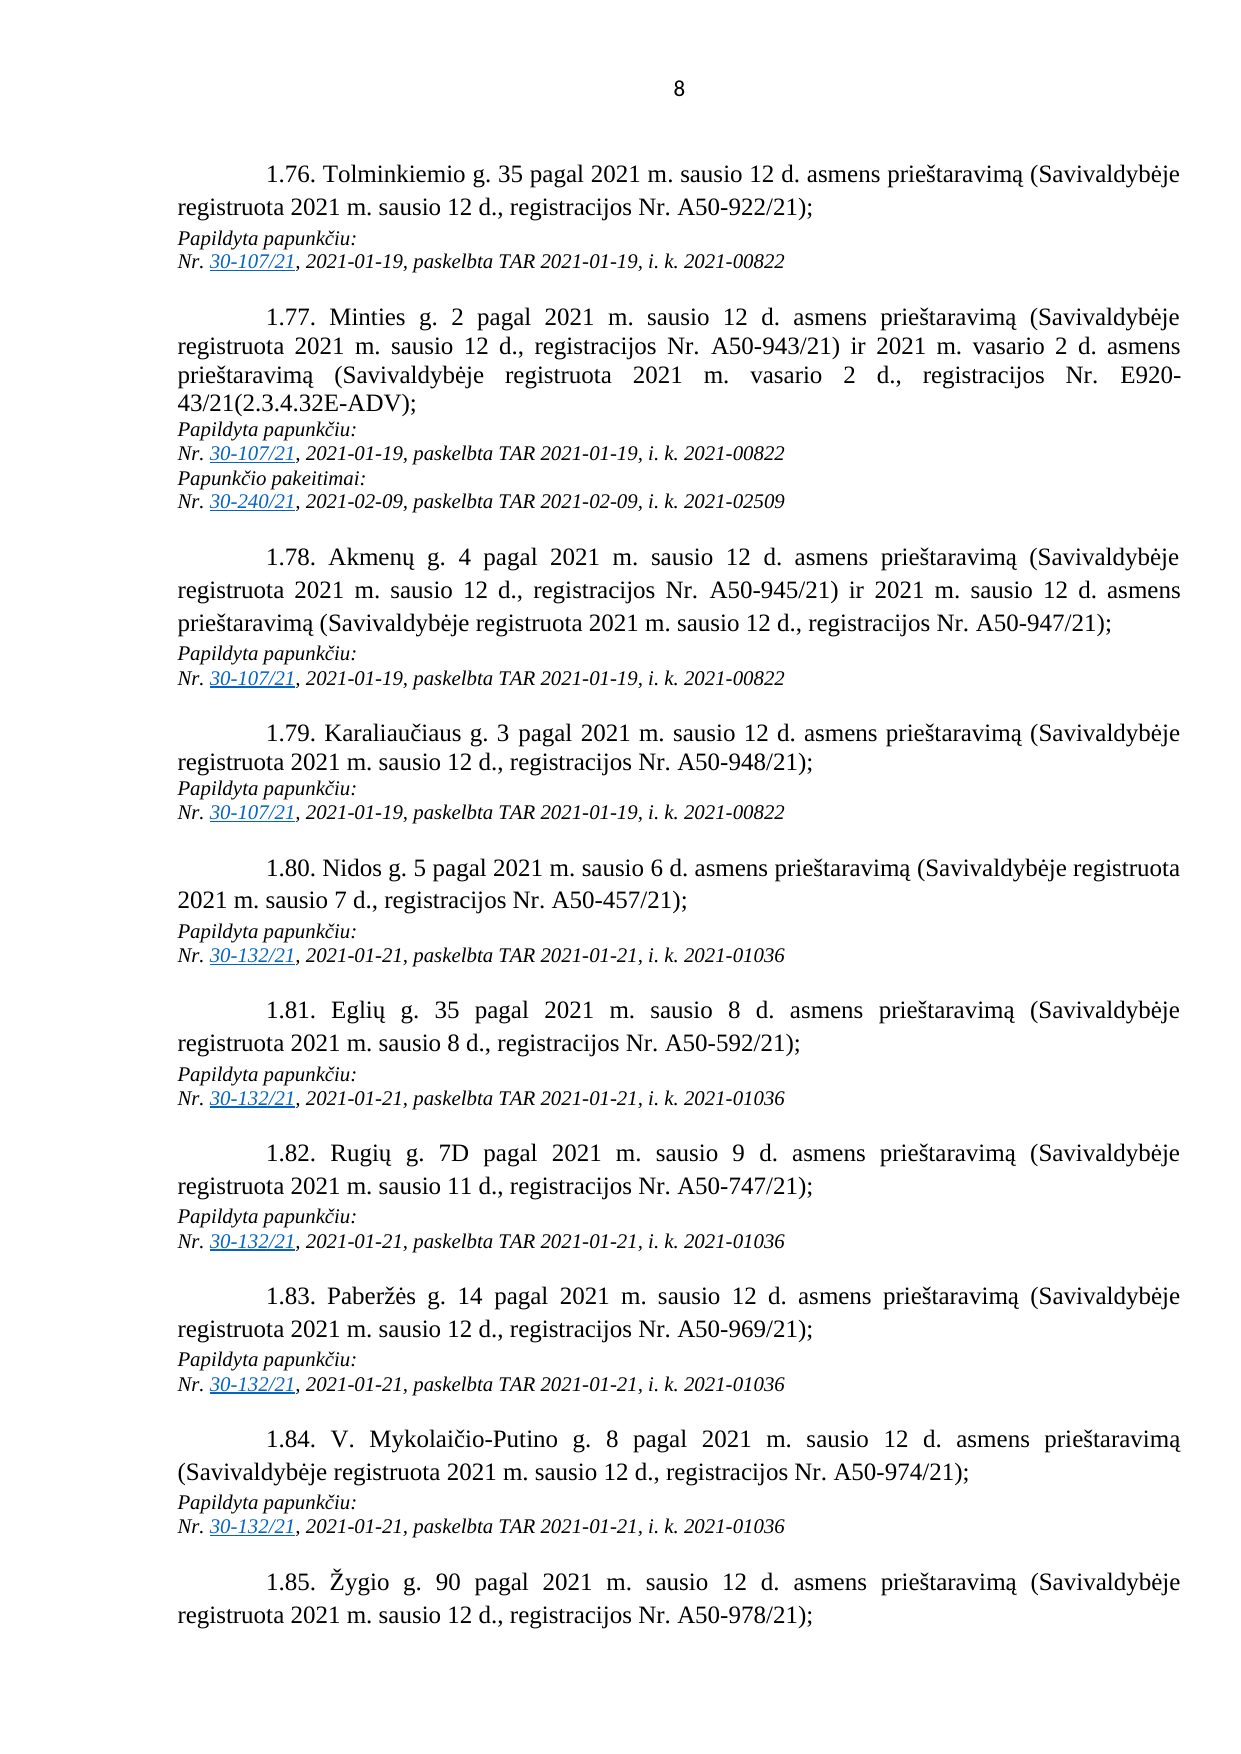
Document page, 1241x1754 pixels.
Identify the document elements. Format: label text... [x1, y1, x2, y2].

text Nr. 30-107/21, 2021-01-19, paskelbta TAR 2021-01-19, i. k. 2021-00822 [177, 800, 1181, 824]
text Nr. 30-132/21, 2021-01-21, paskelbta TAR 2021-01-21, i. k. 2021-01036 [177, 1086, 1181, 1110]
text Nr. 30-107/21, 2021-01-19, paskelbta TAR 2021-01-19, i. k. 2021-00822 [177, 249, 1181, 273]
text Papildyta papunkčiu: [177, 1204, 1181, 1228]
text Papildyta papunkčiu: [177, 225, 1181, 249]
text Papildyta papunkčiu: [177, 1490, 1181, 1514]
text Papildyta papunkčiu: [177, 417, 1181, 441]
text 1.82. Rugių g. 7D pagal 2021 m. sausio 9 d. asmens prieštaravimą (Savivaldybėje registruota 2021 m. sausio 11 d., registracijos Nr. A50-747/21); [177, 1138, 1181, 1200]
text 1.77. Minties g. 2 pagal 2021 m. sausio 12 d. asmens prieštaravimą (Savivaldybėje registruota 2021 m. sausio 12 d., registracijos Nr. A50-943/21) ir 2021 m. vasario 2 d. asmens prieštaravimą (Savivaldybėje registruota 2021 m. vasario 2 d., registracijos Nr. E920-43/21(2.3.4.32E-ADV); [177, 302, 1181, 417]
text 1.85. Žygio g. 90 pagal 2021 m. sausio 12 d. asmens prieštaravimą (Savivaldybėje registruota 2021 m. sausio 12 d., registracijos Nr. A50-978/21); [177, 1567, 1181, 1629]
text Nr. 30-107/21, 2021-01-19, paskelbta TAR 2021-01-19, i. k. 2021-00822 [177, 665, 1181, 689]
text Papildyta papunkčiu: [177, 1062, 1181, 1086]
text Nr. 30-132/21, 2021-01-21, paskelbta TAR 2021-01-21, i. k. 2021-01036 [177, 1228, 1181, 1253]
text 1.76. Tolminkiemio g. 35 pagal 2021 m. sausio 12 d. asmens prieštaravimą (Savivaldybėje registruota 2021 m. sausio 12 d., registracijos Nr. A50-922/21); [177, 159, 1181, 221]
text Nr. 30-132/21, 2021-01-21, paskelbta TAR 2021-01-21, i. k. 2021-01036 [177, 1514, 1181, 1538]
text Papildyta papunkčiu: [177, 919, 1181, 943]
text Nr. 30-107/21, 2021-01-19, paskelbta TAR 2021-01-19, i. k. 2021-00822 [177, 441, 1181, 465]
text 1.83. Paberžės g. 14 pagal 2021 m. sausio 12 d. asmens prieštaravimą (Savivaldybėje registruota 2021 m. sausio 12 d., registracijos Nr. A50-969/21); [177, 1281, 1181, 1343]
text Nr. 30-240/21, 2021-02-09, paskelbta TAR 2021-02-09, i. k. 2021-02509 [177, 489, 1181, 513]
text 1.81. Eglių g. 35 pagal 2021 m. sausio 8 d. asmens prieštaravimą (Savivaldybėje registruota 2021 m. sausio 8 d., registracijos Nr. A50-592/21); [177, 996, 1181, 1057]
text Papildyta papunkčiu: [177, 1347, 1181, 1371]
text Papildyta papunkčiu: [177, 776, 1181, 800]
text 1.79. Karaliaučiaus g. 3 pagal 2021 m. sausio 12 d. asmens prieštaravimą (Savivaldybėje registruota 2021 m. sausio 12 d., registracijos Nr. A50-948/21); [177, 718, 1181, 776]
text Papunkčio pakeitimai: [177, 465, 1181, 489]
text 1.84. V. Mykolaičio-Putino g. 8 pagal 2021 m. sausio 12 d. asmens prieštaravimą (Savivaldybėje registruota 2021 m. sausio 12 d., registracijos Nr. A50-974/21); [177, 1424, 1181, 1486]
text Papildyta papunkčiu: [177, 641, 1181, 665]
text 1.80. Nidos g. 5 pagal 2021 m. sausio 6 d. asmens prieštaravimą (Savivaldybėje registruota 2021 m. sausio 7 d., registracijos Nr. A50-457/21); [177, 853, 1181, 914]
text Nr. 30-132/21, 2021-01-21, paskelbta TAR 2021-01-21, i. k. 2021-01036 [177, 943, 1181, 967]
text 1.78. Akmenų g. 4 pagal 2021 m. sausio 12 d. asmens prieštaravimą (Savivaldybėje registruota 2021 m. sausio 12 d., registracijos Nr. A50-945/21) ir 2021 m. sausio 12 d. asmens prieštaravimą (Savivaldybėje registruota 2021 m. sausio 12 d., registracijos Nr. A50-947/21); [177, 542, 1181, 637]
text Nr. 30-132/21, 2021-01-21, paskelbta TAR 2021-01-21, i. k. 2021-01036 [177, 1371, 1181, 1396]
